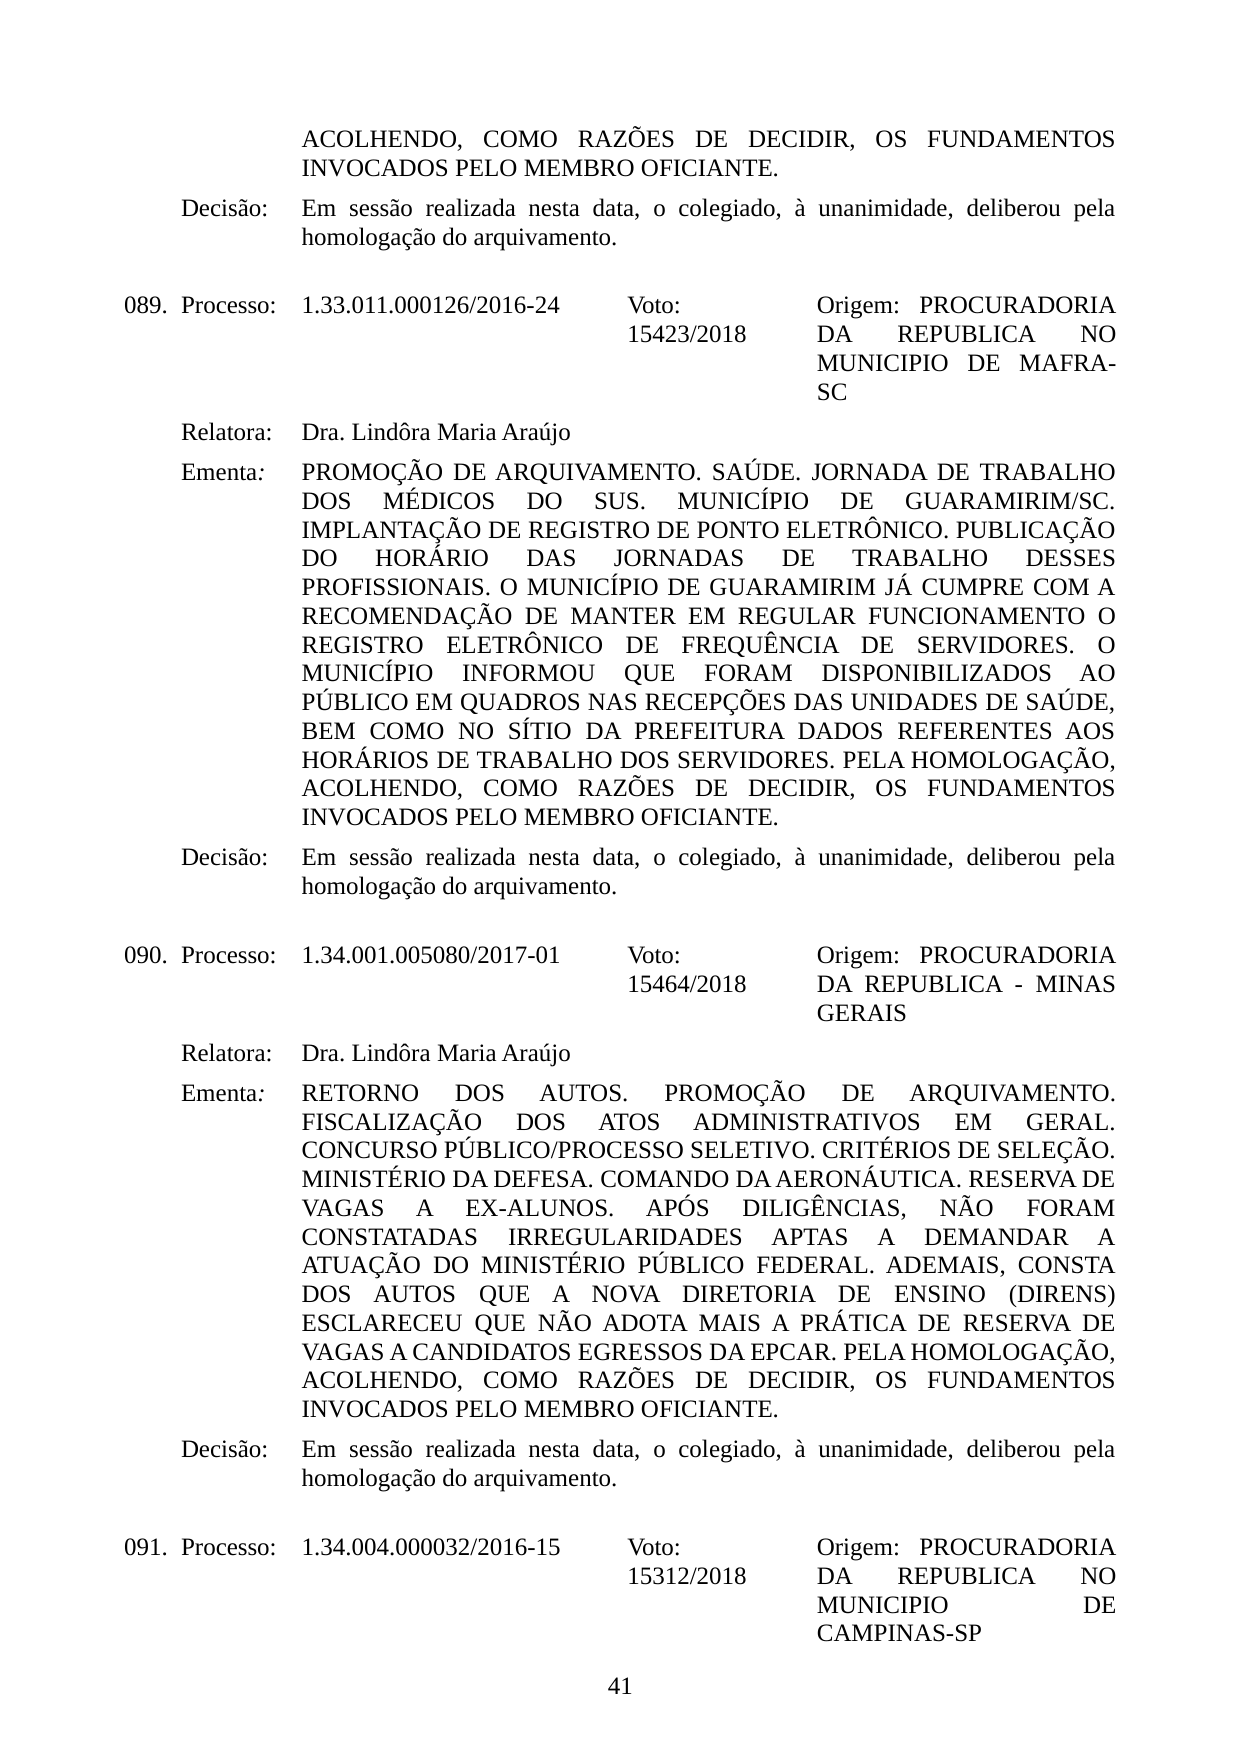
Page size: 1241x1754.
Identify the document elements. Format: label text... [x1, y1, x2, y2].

table_cell [118, 187, 175, 256]
table_cell Decisão: [175, 837, 296, 906]
table_cell Em sessão realizada nesta data, o colegiado, à unanimidade, deliberou pela homologação do arquivamento. [296, 837, 1122, 906]
table_header Origem: PROCURADORIA DA REPUBLICA NO MUNICIPIO DE MAFRA-SC [811, 285, 1122, 411]
table_header Processo: [175, 1526, 296, 1653]
table_cell Relatora: [175, 1032, 296, 1072]
table_header Origem: PROCURADORIA DA REPUBLICA - MINAS GERAIS [811, 934, 1122, 1032]
table_cell Relatora: [175, 411, 296, 451]
table_header Processo: [175, 934, 296, 1032]
table_cell [118, 451, 175, 837]
table_header Origem: PROCURADORIA DA REPUBLICA NO MUNICIPIO DE CAMPINAS-SP [811, 1526, 1122, 1653]
table_cell [118, 837, 175, 906]
table_cell Decisão: [175, 187, 296, 256]
table_cell [118, 1429, 175, 1498]
table_cell Ementa: [175, 451, 296, 837]
table_cell PROMOÇÃO DE ARQUIVAMENTO. SAÚDE. JORNADA DE TRABALHO DOS MÉDICOS DO SUS. MUNICÍPIO DE GUARAMIRIM/SC. IMPLANTAÇÃO DE REGISTRO DE PONTO ELETRÔNICO. PUBLICAÇÃO DO HORÁRIO DAS JORNADAS DE TRABALHO DESSES PROFISSIONAIS. O MUNICÍPIO DE GUARAMIRIM JÁ CUMPRE COM A RECOMENDAÇÃO DE MANTER EM REGULAR FUNCIONAMENTO O REGISTRO ELETRÔNICO DE FREQUÊNCIA DE SERVIDORES. O MUNICÍPIO INFORMOU QUE FORAM DISPONIBILIZADOS AO PÚBLICO EM QUADROS NAS RECEPÇÕES DAS UNIDADES DE SAÚDE, BEM COMO NO SÍTIO DA PREFEITURA DADOS REFERENTES AOS HORÁRIOS DE TRABALHO DOS SERVIDORES. PELA HOMOLOGAÇÃO, ACOLHENDO, COMO RAZÕES DE DECIDIR, OS FUNDAMENTOS INVOCADOS PELO MEMBRO OFICIANTE. [296, 451, 1122, 837]
table_header 1.34.001.005080/2017-01 [296, 934, 621, 1032]
table_header 1.34.004.000032/2016-15 [296, 1526, 621, 1653]
table_cell Dra. Lindôra Maria Araújo [296, 1032, 1122, 1072]
table_cell [175, 118, 296, 187]
table_cell Em sessão realizada nesta data, o colegiado, à unanimidade, deliberou pela homologação do arquivamento. [296, 1429, 1122, 1498]
table_header Voto: 15464/2018 [621, 934, 811, 1032]
table_header 089. [118, 285, 175, 411]
table_cell [118, 411, 175, 451]
table_cell [118, 1032, 175, 1072]
table_header Processo: [175, 285, 296, 411]
table_cell RETORNO DOS AUTOS. PROMOÇÃO DE ARQUIVAMENTO. FISCALIZAÇÃO DOS ATOS ADMINISTRATIVOS EM GERAL. CONCURSO PÚBLICO/PROCESSO SELETIVO. CRITÉRIOS DE SELEÇÃO. MINISTÉRIO DA DEFESA. COMANDO DA AERONÁUTICA. RESERVA DE VAGAS A EX-ALUNOS. APÓS DILIGÊNCIAS, NÃO FORAM CONSTATADAS IRREGULARIDADES APTAS A DEMANDAR A ATUAÇÃO DO MINISTÉRIO PÚBLICO FEDERAL. ADEMAIS, CONSTA DOS AUTOS QUE A NOVA DIRETORIA DE ENSINO (DIRENS) ESCLARECEU QUE NÃO ADOTA MAIS A PRÁTICA DE RESERVA DE VAGAS A CANDIDATOS EGRESSOS DA EPCAR. PELA HOMOLOGAÇÃO, ACOLHENDO, COMO RAZÕES DE DECIDIR, OS FUNDAMENTOS INVOCADOS PELO MEMBRO OFICIANTE. [296, 1072, 1122, 1429]
table_header 091. [118, 1526, 175, 1653]
table_cell [118, 118, 175, 187]
table_header Voto: 15423/2018 [621, 285, 811, 411]
table_cell Em sessão realizada nesta data, o colegiado, à unanimidade, deliberou pela homologação do arquivamento. [296, 187, 1122, 256]
table_cell [118, 1072, 175, 1429]
table_cell Ementa: [175, 1072, 296, 1429]
table_header 090. [118, 934, 175, 1032]
table_cell Decisão: [175, 1429, 296, 1498]
table_header Voto: 15312/2018 [621, 1526, 811, 1653]
table_cell Dra. Lindôra Maria Araújo [296, 411, 1122, 451]
table_cell ACOLHENDO, COMO RAZÕES DE DECIDIR, OS FUNDAMENTOS INVOCADOS PELO MEMBRO OFICIANTE. [296, 118, 1122, 187]
table_header 1.33.011.000126/2016-24 [296, 285, 621, 411]
